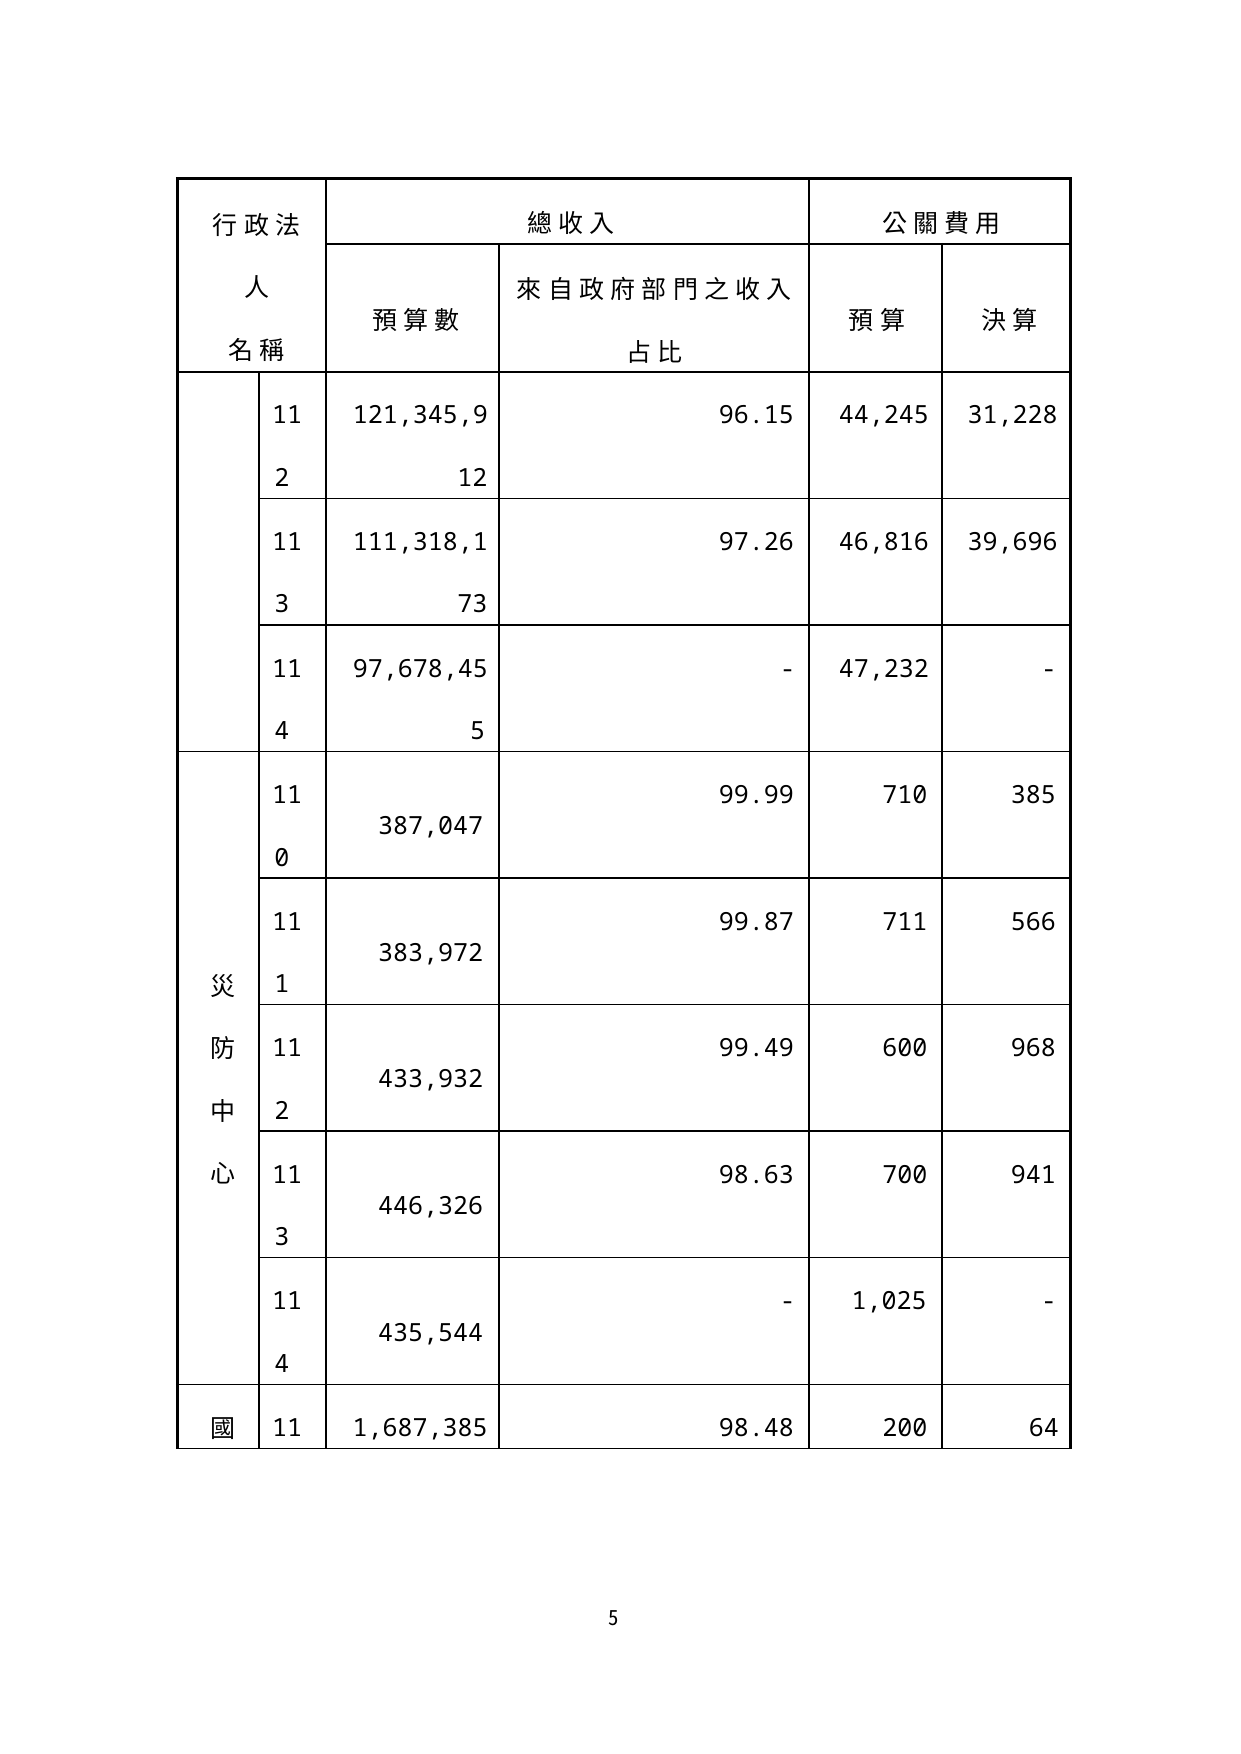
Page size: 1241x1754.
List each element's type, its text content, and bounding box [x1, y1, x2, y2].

table_cell 711 [810, 879, 941, 1004]
table_cell 600 [810, 1005, 941, 1130]
table_cell 47,232 [810, 626, 941, 751]
table_cell 700 [810, 1132, 941, 1257]
table_cell 383,972 [327, 879, 498, 1004]
table_cell [179, 373, 258, 751]
table_cell 112 [260, 373, 325, 497]
table_cell 113 [260, 499, 325, 624]
table_cell 435,544 [327, 1258, 498, 1383]
table_cell 566 [943, 879, 1069, 1004]
table_cell 預算數 [327, 245, 498, 371]
table_cell 200 [810, 1385, 941, 1447]
table_cell 385 [943, 752, 1069, 877]
table_cell 968 [943, 1005, 1069, 1130]
table_cell 110 [260, 752, 325, 877]
table_cell 112 [260, 1005, 325, 1130]
table_cell - [943, 626, 1069, 751]
table_cell 433,932 [327, 1005, 498, 1130]
table_cell 39,696 [943, 499, 1069, 624]
table_cell 99.87 [500, 879, 808, 1004]
table_cell 97,678,455 [327, 626, 498, 751]
table_cell 99.49 [500, 1005, 808, 1130]
table_header 行政法人 名稱 [179, 180, 325, 371]
table_cell 31,228 [943, 373, 1069, 497]
table_cell 111,318,173 [327, 499, 498, 624]
table_cell 446,326 [327, 1132, 498, 1257]
table_cell 來自政府部門之收入占比 [500, 245, 808, 371]
table_cell 1,025 [810, 1258, 941, 1383]
table_cell - [500, 1258, 808, 1383]
table_cell 預算 [810, 245, 941, 371]
table_cell 99.99 [500, 752, 808, 877]
table_cell 111 [260, 879, 325, 1004]
table_header 公關費用 [810, 180, 1069, 243]
table_cell 1,687,385 [327, 1385, 498, 1447]
table_cell 710 [810, 752, 941, 877]
table_cell 96.15 [500, 373, 808, 497]
table_cell 98.48 [500, 1385, 808, 1447]
table_cell 64 [943, 1385, 1069, 1447]
table_cell 46,816 [810, 499, 941, 624]
table_cell - [943, 1258, 1069, 1383]
table_cell 121,345,912 [327, 373, 498, 497]
table_cell 941 [943, 1132, 1069, 1257]
table_cell 114 [260, 626, 325, 751]
table_cell 災防中心 [179, 752, 258, 1383]
table_cell 114 [260, 1258, 325, 1383]
table_cell 國 [179, 1385, 258, 1447]
table_cell 113 [260, 1132, 325, 1257]
table_cell 決算 [943, 245, 1069, 371]
table_header 總收入 [327, 180, 808, 243]
table_cell 98.63 [500, 1132, 808, 1257]
table_cell - [500, 626, 808, 751]
table_cell 44,245 [810, 373, 941, 497]
table_cell 387,047 [327, 752, 498, 877]
table_cell 11 [260, 1385, 325, 1447]
table_cell 97.26 [500, 499, 808, 624]
